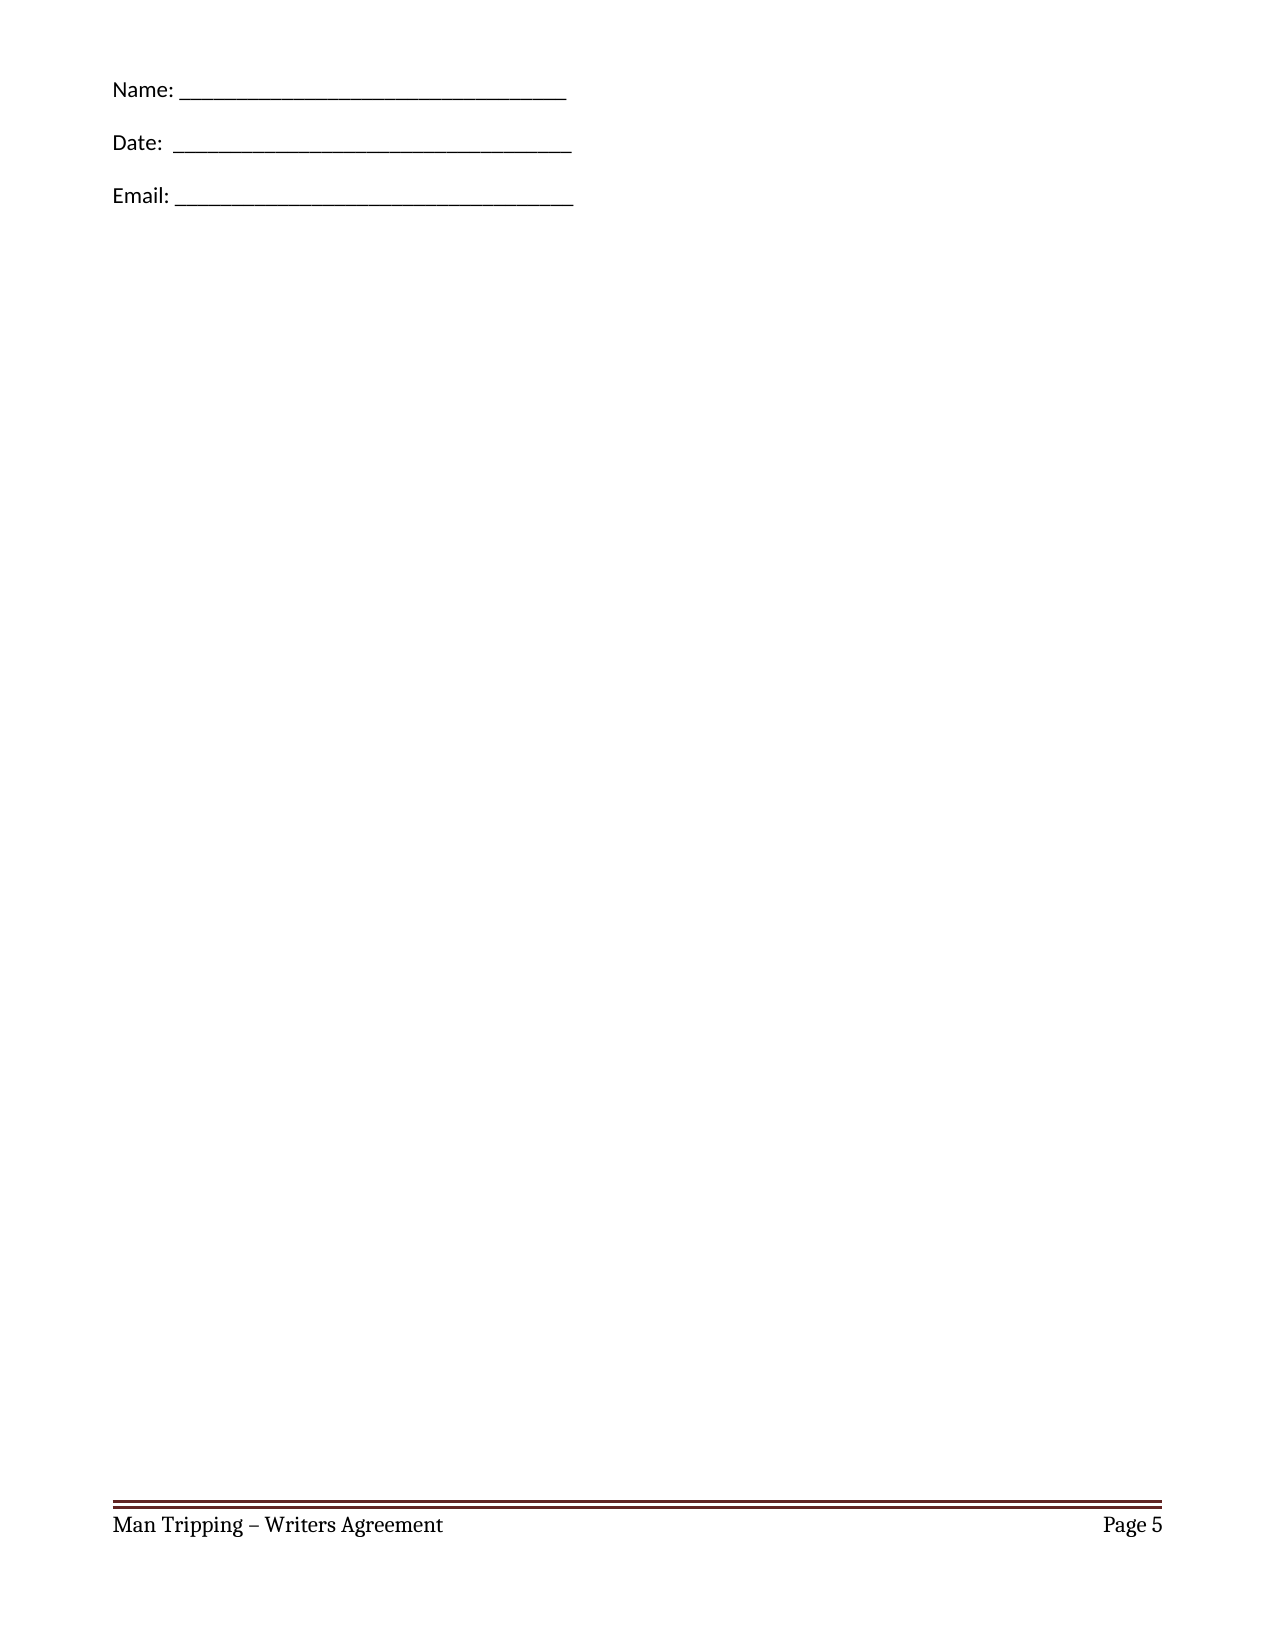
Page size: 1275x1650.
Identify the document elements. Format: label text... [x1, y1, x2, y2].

text Name: __________________________________ [112, 75, 1162, 103]
text Date: ___________________________________ [112, 128, 1162, 156]
text Email: ___________________________________ [112, 181, 1162, 209]
